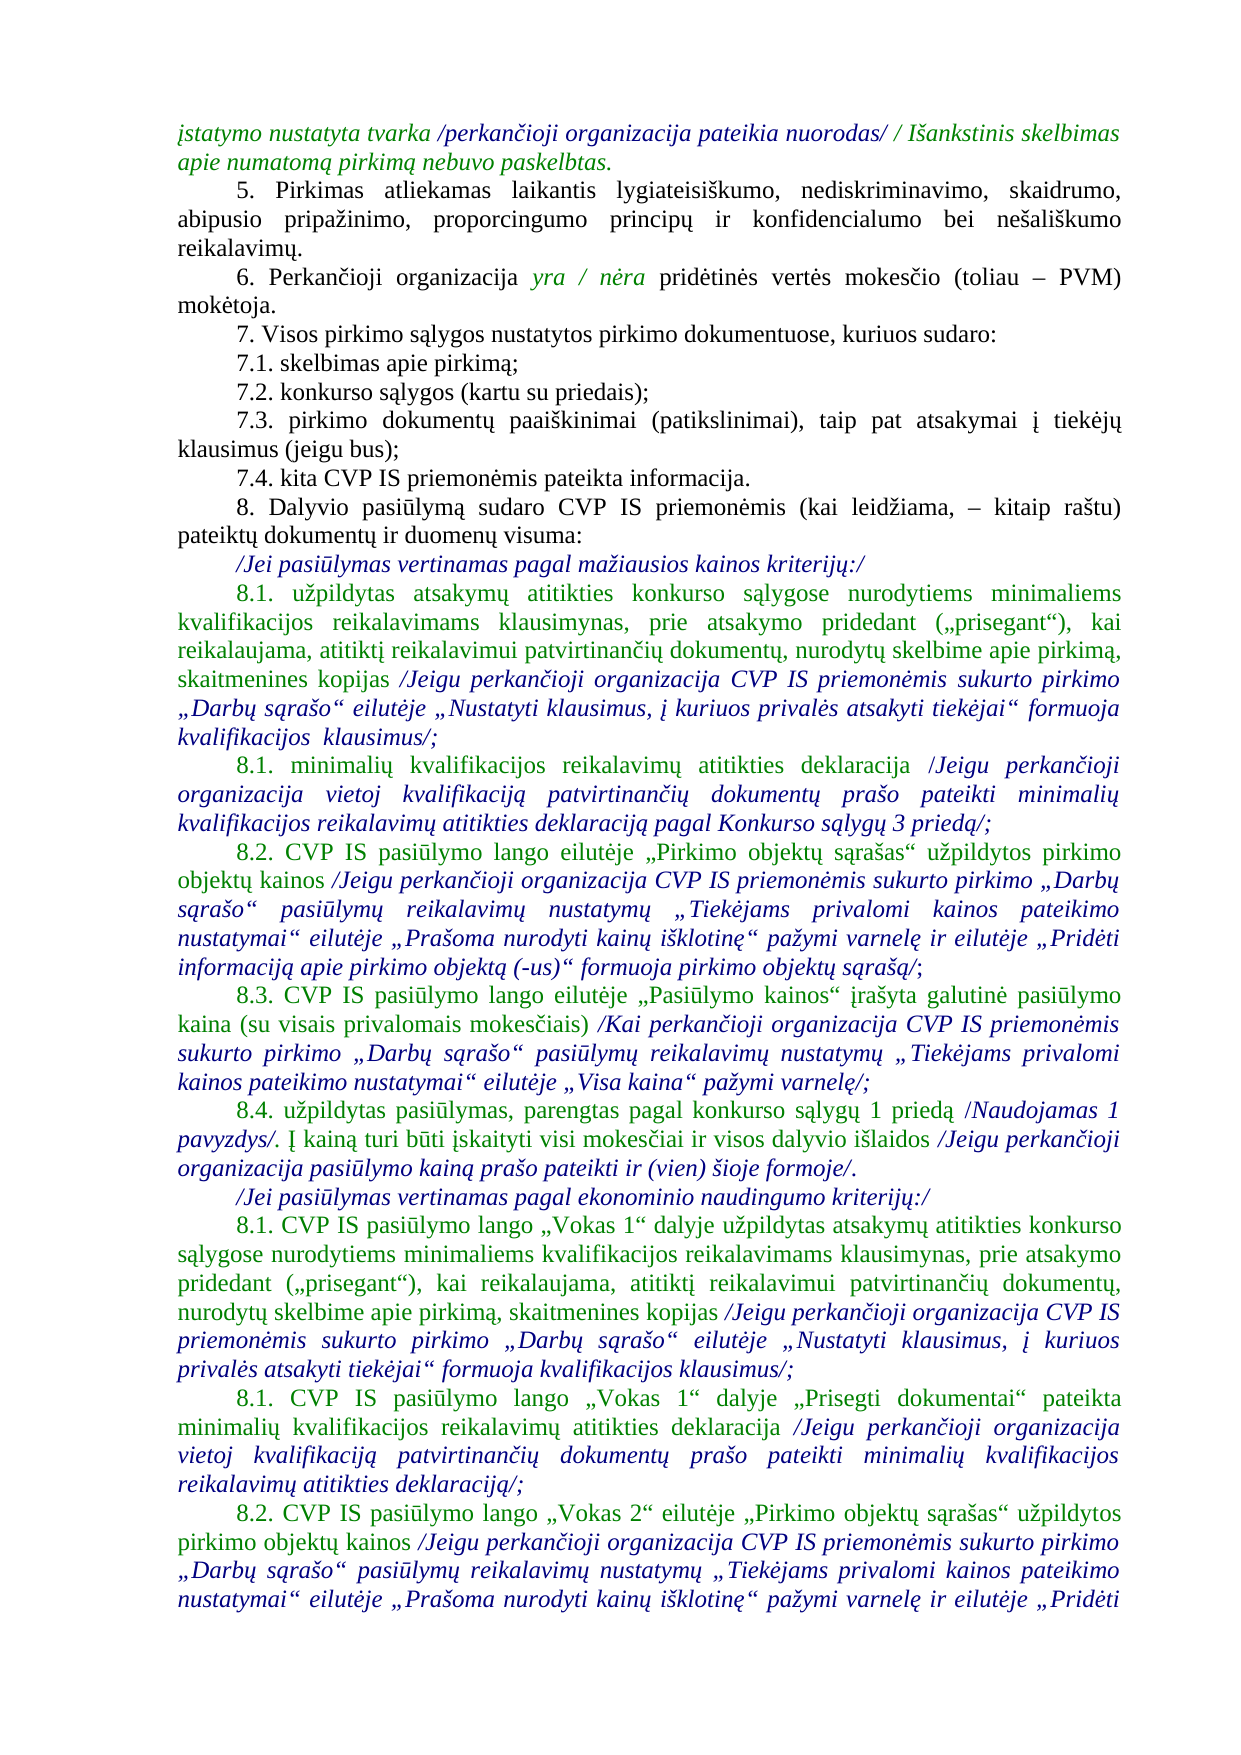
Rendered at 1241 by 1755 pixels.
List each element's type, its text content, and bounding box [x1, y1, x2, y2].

text 8.1. CVP IS pasiūlymo lango „Vokas 1“ dalyje „Prisegti dokumentai“ pateikta minimalių kvalifikacijos reikalavimų atitikties deklaracija /Jeigu perkančioji organizacija vietoj kvalifikaciją patvirtinančių dokumentų prašo pateikti minimalių kvalifikacijos reikalavimų atitikties deklaraciją/; [177, 1383, 1122, 1498]
text 8.1. CVP IS pasiūlymo lango „Vokas 1“ dalyje užpildytas atsakymų atitikties konkurso sąlygose nurodytiems minimaliems kvalifikacijos reikalavimams klausimynas, prie atsakymo pridedant („prisegant“), kai reikalaujama, atitiktį reikalavimui patvirtinančių dokumentų, nurodytų skelbime apie pirkimą, skaitmenines kopijas /Jeigu perkančioji organizacija CVP IS priemonėmis sukurto pirkimo „Darbų sąrašo“ eilutėje „Nustatyti klausimus, į kuriuos privalės atsakyti tiekėjai“ formuoja kvalifikacijos klausimus/; [177, 1211, 1122, 1383]
text 7.2. konkurso sąlygos (kartu su priedais); [177, 377, 1122, 406]
text 7.1. skelbimas apie pirkimą; [177, 348, 1122, 377]
text 7.4. kita CVP IS priemonėmis pateikta informacija. [177, 463, 1122, 492]
text 8.3. CVP IS pasiūlymo lango eilutėje „Pasiūlymo kainos“ įrašyta galutinė pasiūlymo kaina (su visais privalomais mokesčiais) /Kai perkančioji organizacija CVP IS priemonėmis sukurto pirkimo „Darbų sąrašo“ pasiūlymų reikalavimų nustatymų „Tiekėjams privalomi kainos pateikimo nustatymai“ eilutėje „Visa kaina“ pažymi varnelę/; [177, 981, 1122, 1096]
text 8.1. minimalių kvalifikacijos reikalavimų atitikties deklaracija /Jeigu perkančioji organizacija vietoj kvalifikaciją patvirtinančių dokumentų prašo pateikti minimalių kvalifikacijos reikalavimų atitikties deklaraciją pagal Konkurso sąlygų 3 priedą/; [177, 751, 1122, 837]
text 7. Visos pirkimo sąlygos nustatytos pirkimo dokumentuose, kuriuos sudaro: [177, 319, 1122, 348]
text 8.2. CVP IS pasiūlymo lango „Vokas 2“ eilutėje „Pirkimo objektų sąrašas“ užpildytos pirkimo objektų kainos /Jeigu perkančioji organizacija CVP IS priemonėmis sukurto pirkimo „Darbų sąrašo“ pasiūlymų reikalavimų nustatymų „Tiekėjams privalomi kainos pateikimo nustatymai“ eilutėje „Prašoma nurodyti kainų išklotinę“ pažymi varnelę ir eilutėje „Pridėti [177, 1498, 1122, 1613]
text 5. Pirkimas atliekamas laikantis lygiateisiškumo, nediskriminavimo, skaidrumo, abipusio pripažinimo, proporcingumo principų ir konfidencialumo bei nešališkumo reikalavimų. [177, 176, 1122, 262]
text /Jei pasiūlymas vertinamas pagal ekonominio naudingumo kriterijų:/ [177, 1182, 1122, 1211]
text /Jei pasiūlymas vertinamas pagal mažiausios kainos kriterijų:/ [177, 549, 1122, 578]
text įstatymo nustatyta tvarka /perkančioji organizacija pateikia nuorodas/ / Išankstinis skelbimas apie numatomą pirkimą nebuvo paskelbtas. [177, 118, 1122, 176]
text 6. Perkančioji organizacija yra / nėra pridėtinės vertės mokesčio (toliau – PVM) mokėtoja. [177, 262, 1122, 319]
text 8.4. užpildytas pasiūlymas, parengtas pagal konkurso sąlygų 1 priedą /Naudojamas 1 pavyzdys/. Į kainą turi būti įskaityti visi mokesčiai ir visos dalyvio išlaidos /Jeigu perkančioji organizacija pasiūlymo kainą prašo pateikti ir (vien) šioje formoje/. [177, 1096, 1122, 1182]
text 7.3. pirkimo dokumentų paaiškinimai (patikslinimai), taip pat atsakymai į tiekėjų klausimus (jeigu bus); [177, 406, 1122, 463]
text 8.1. užpildytas atsakymų atitikties konkurso sąlygose nurodytiems minimaliems kvalifikacijos reikalavimams klausimynas, prie atsakymo pridedant („prisegant“), kai reikalaujama, atitiktį reikalavimui patvirtinančių dokumentų, nurodytų skelbime apie pirkimą, skaitmenines kopijas /Jeigu perkančioji organizacija CVP IS priemonėmis sukurto pirkimo „Darbų sąrašo“ eilutėje „Nustatyti klausimus, į kuriuos privalės atsakyti tiekėjai“ formuoja kvalifikacijos klausimus/; [177, 578, 1122, 751]
text 8. Dalyvio pasiūlymą sudaro CVP IS priemonėmis (kai leidžiama, – kitaip raštu) pateiktų dokumentų ir duomenų visuma: [177, 492, 1122, 549]
text 8.2. CVP IS pasiūlymo lango eilutėje „Pirkimo objektų sąrašas“ užpildytos pirkimo objektų kainos /Jeigu perkančioji organizacija CVP IS priemonėmis sukurto pirkimo „Darbų sąrašo“ pasiūlymų reikalavimų nustatymų „Tiekėjams privalomi kainos pateikimo nustatymai“ eilutėje „Prašoma nurodyti kainų išklotinę“ pažymi varnelę ir eilutėje „Pridėti informaciją apie pirkimo objektą (-us)“ formuoja pirkimo objektų sąrašą/; [177, 837, 1122, 981]
